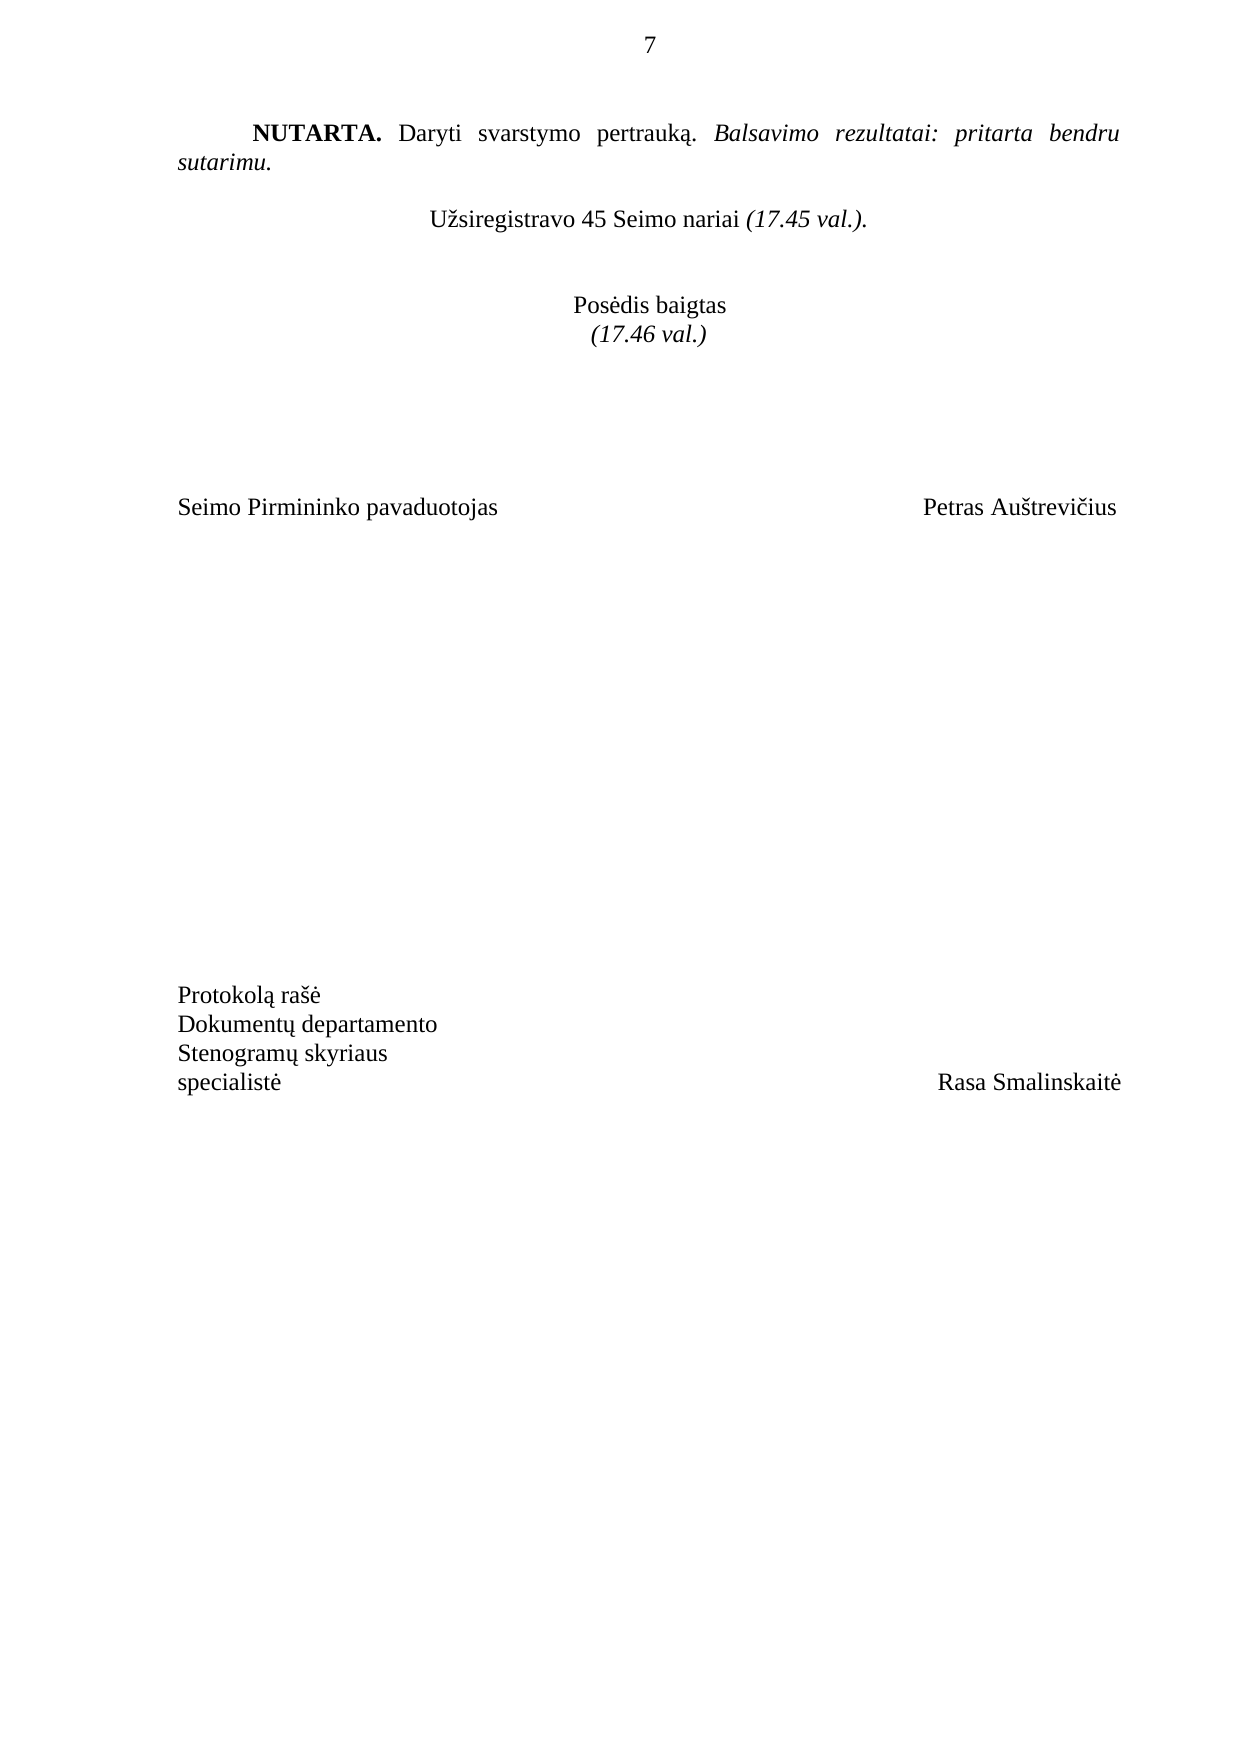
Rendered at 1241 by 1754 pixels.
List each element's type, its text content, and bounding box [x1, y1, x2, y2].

text specialistė Rasa Smalinskaitė [177, 1067, 1122, 1096]
text Posėdis baigtas [177, 291, 1122, 319]
text Protokolą rašė [177, 981, 1122, 1009]
text Stenogramų skyriaus [177, 1038, 1122, 1067]
text NUTARTA. Daryti svarstymo pertrauką. Balsavimo rezultatai: pritarta bendru sutarimu. [177, 118, 1122, 176]
text Seimo Pirmininko pavaduotojas Petras Auštrevičius [177, 492, 1122, 521]
text Dokumentų departamento [177, 1009, 1122, 1038]
text Užsiregistravo 45 Seimo nariai (17.45 val.). [177, 204, 1122, 233]
text (17.46 val.) [177, 319, 1122, 348]
